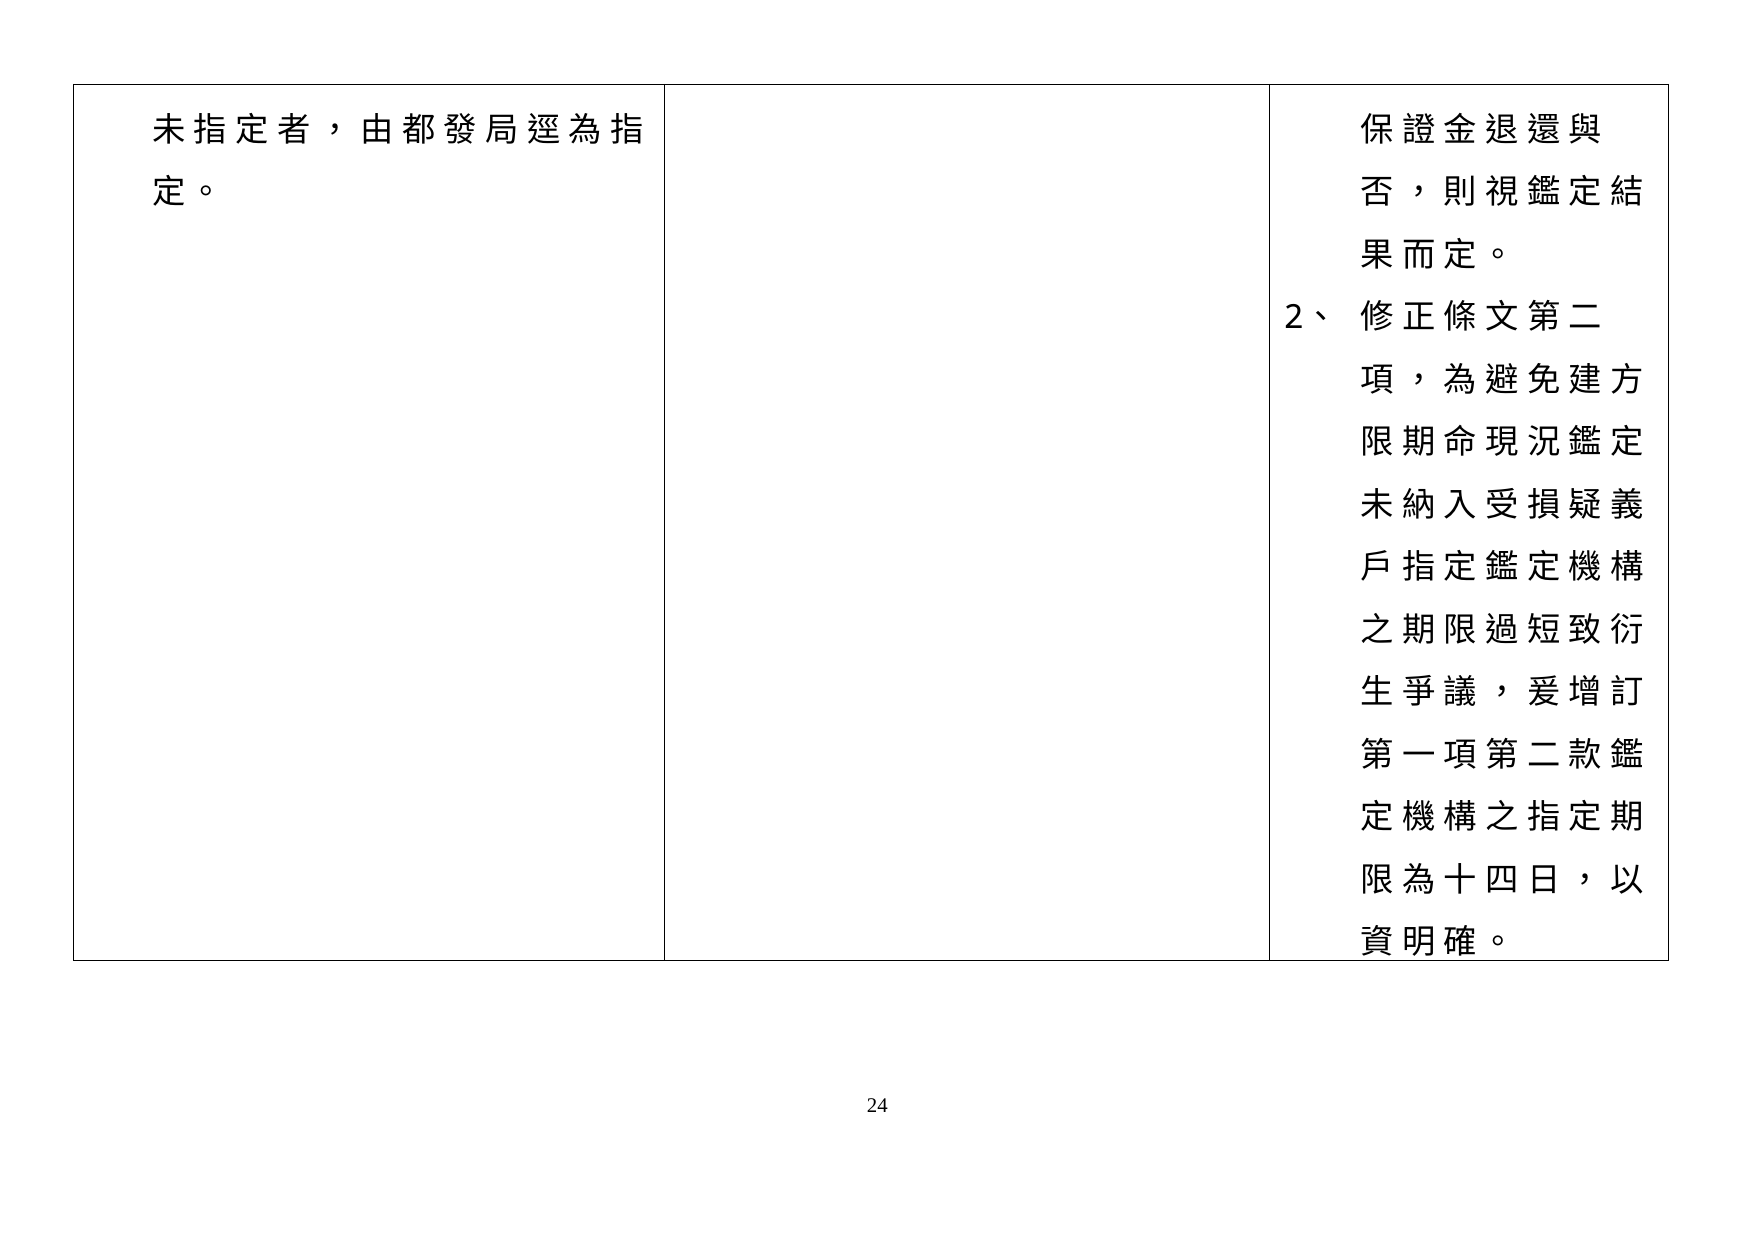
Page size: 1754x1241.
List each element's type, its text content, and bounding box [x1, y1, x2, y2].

table_cell 保證金退還與否，則視鑑定結果而定。 修正條文第二項，為避免建方限期命現況鑑定未納入受損疑義戶指定鑑定機構之期限過短致衍生爭議，爰增訂第一項第二款鑑定機構之指定期限為十四日，以資明確。 [1270, 85, 1668, 960]
table_cell 未指定者，由都發局逕為指定。 [74, 85, 664, 960]
table_cell [665, 85, 1269, 960]
